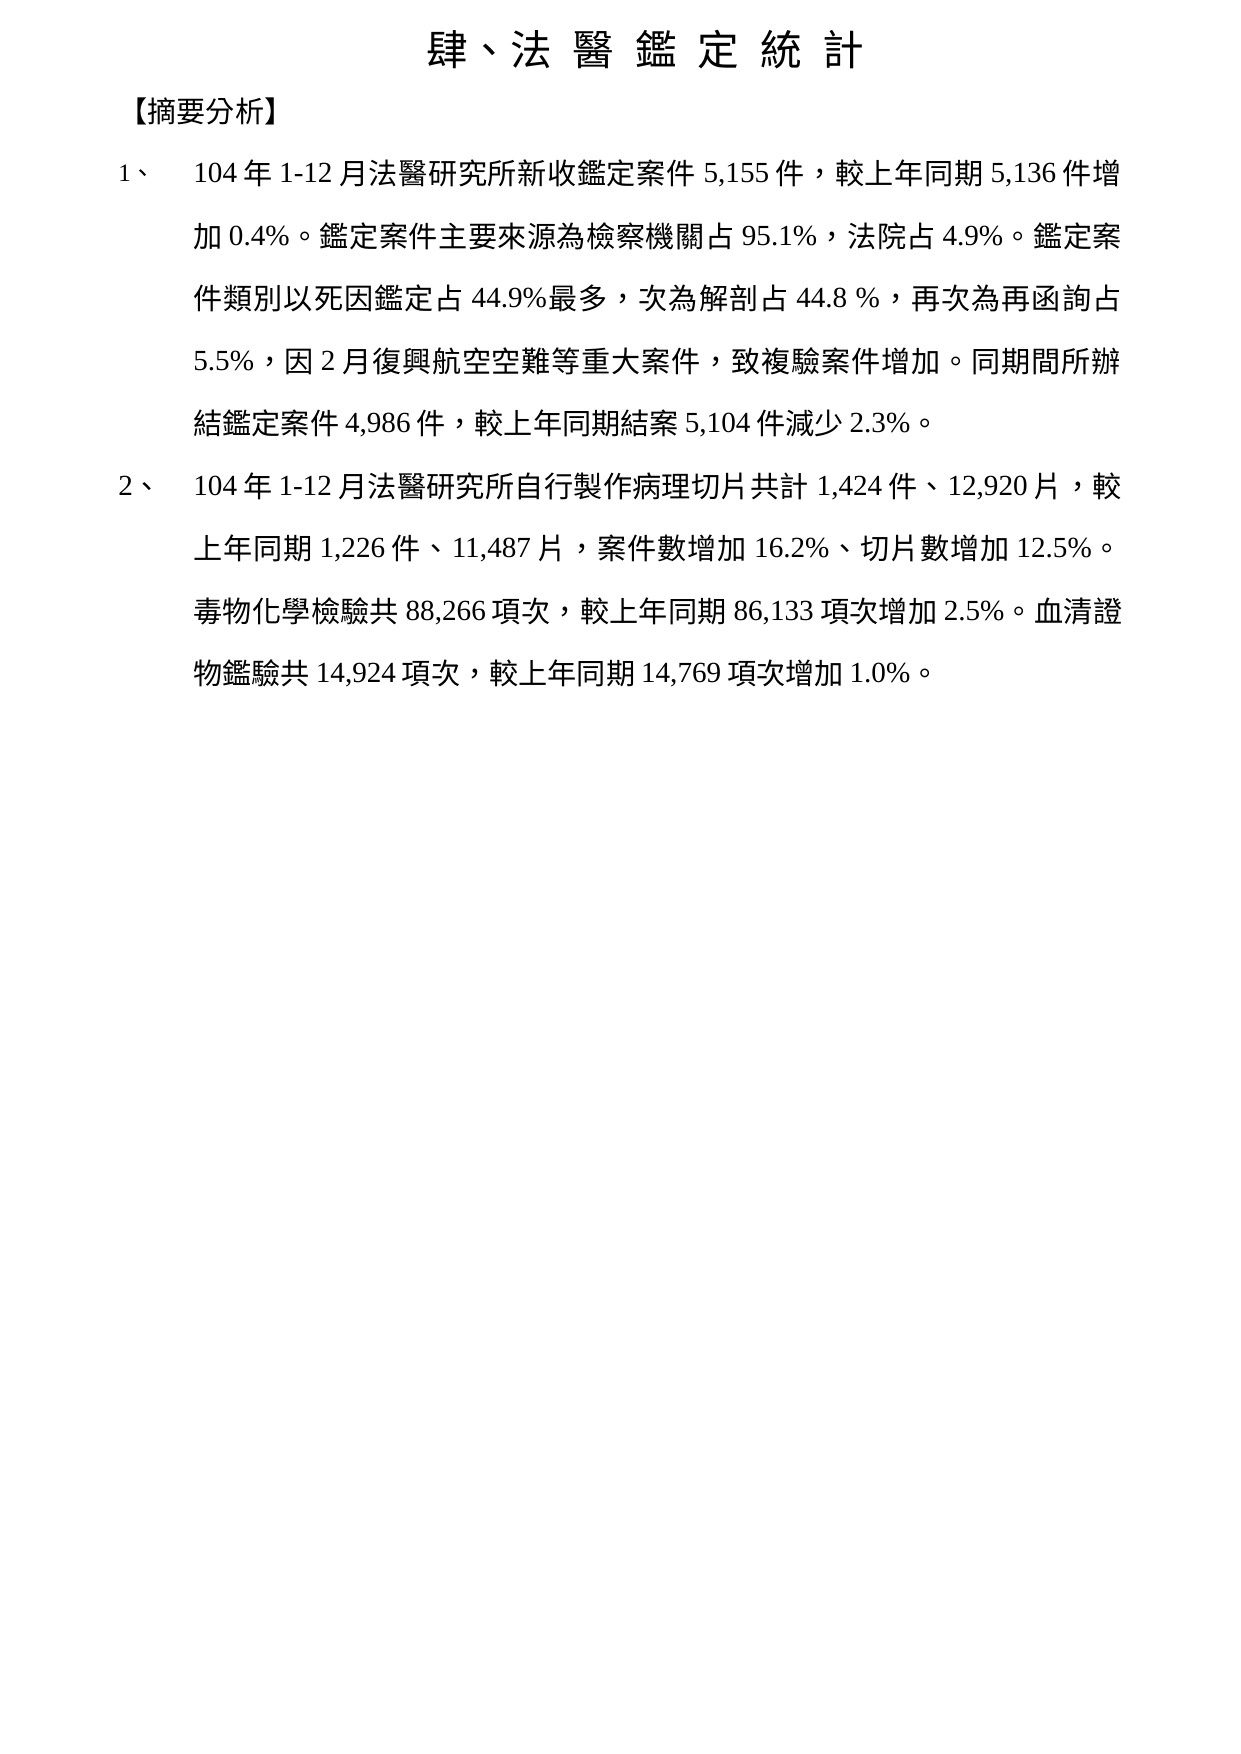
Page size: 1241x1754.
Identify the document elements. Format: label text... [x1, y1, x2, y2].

list 104年1-12月法醫研究所自行製作病理切片共計1,424件、12,920片，較上年同期1,226件、11,487片，案件數增加16.2%、切片數增加12.5%。毒物化學檢驗共88,266項次，較上年同期86,133項次增加2.5%。血清證物鑑驗共14,924項次，較上年同期14,769項次增加1.0%。 [118, 443, 1122, 693]
text 肆、法 醫 鑑 定 統 計 [118, 5, 1122, 68]
list 104年1-12月法醫研究所新收鑑定案件5,155件，較上年同期5,136件增加0.4%。鑑定案件主要來源為檢察機關占95.1%，法院占4.9%。鑑定案件類別以死因鑑定占44.9%最多，次為解剖占44.8 %，再次為再函詢占5.5%，因2月復興航空空難等重大案件，致複驗案件增加。同期間所辦結鑑定案件4,986件，較上年同期結案5,104件減少2.3%。 [118, 130, 1122, 443]
text 【摘要分析】 [118, 68, 1122, 130]
